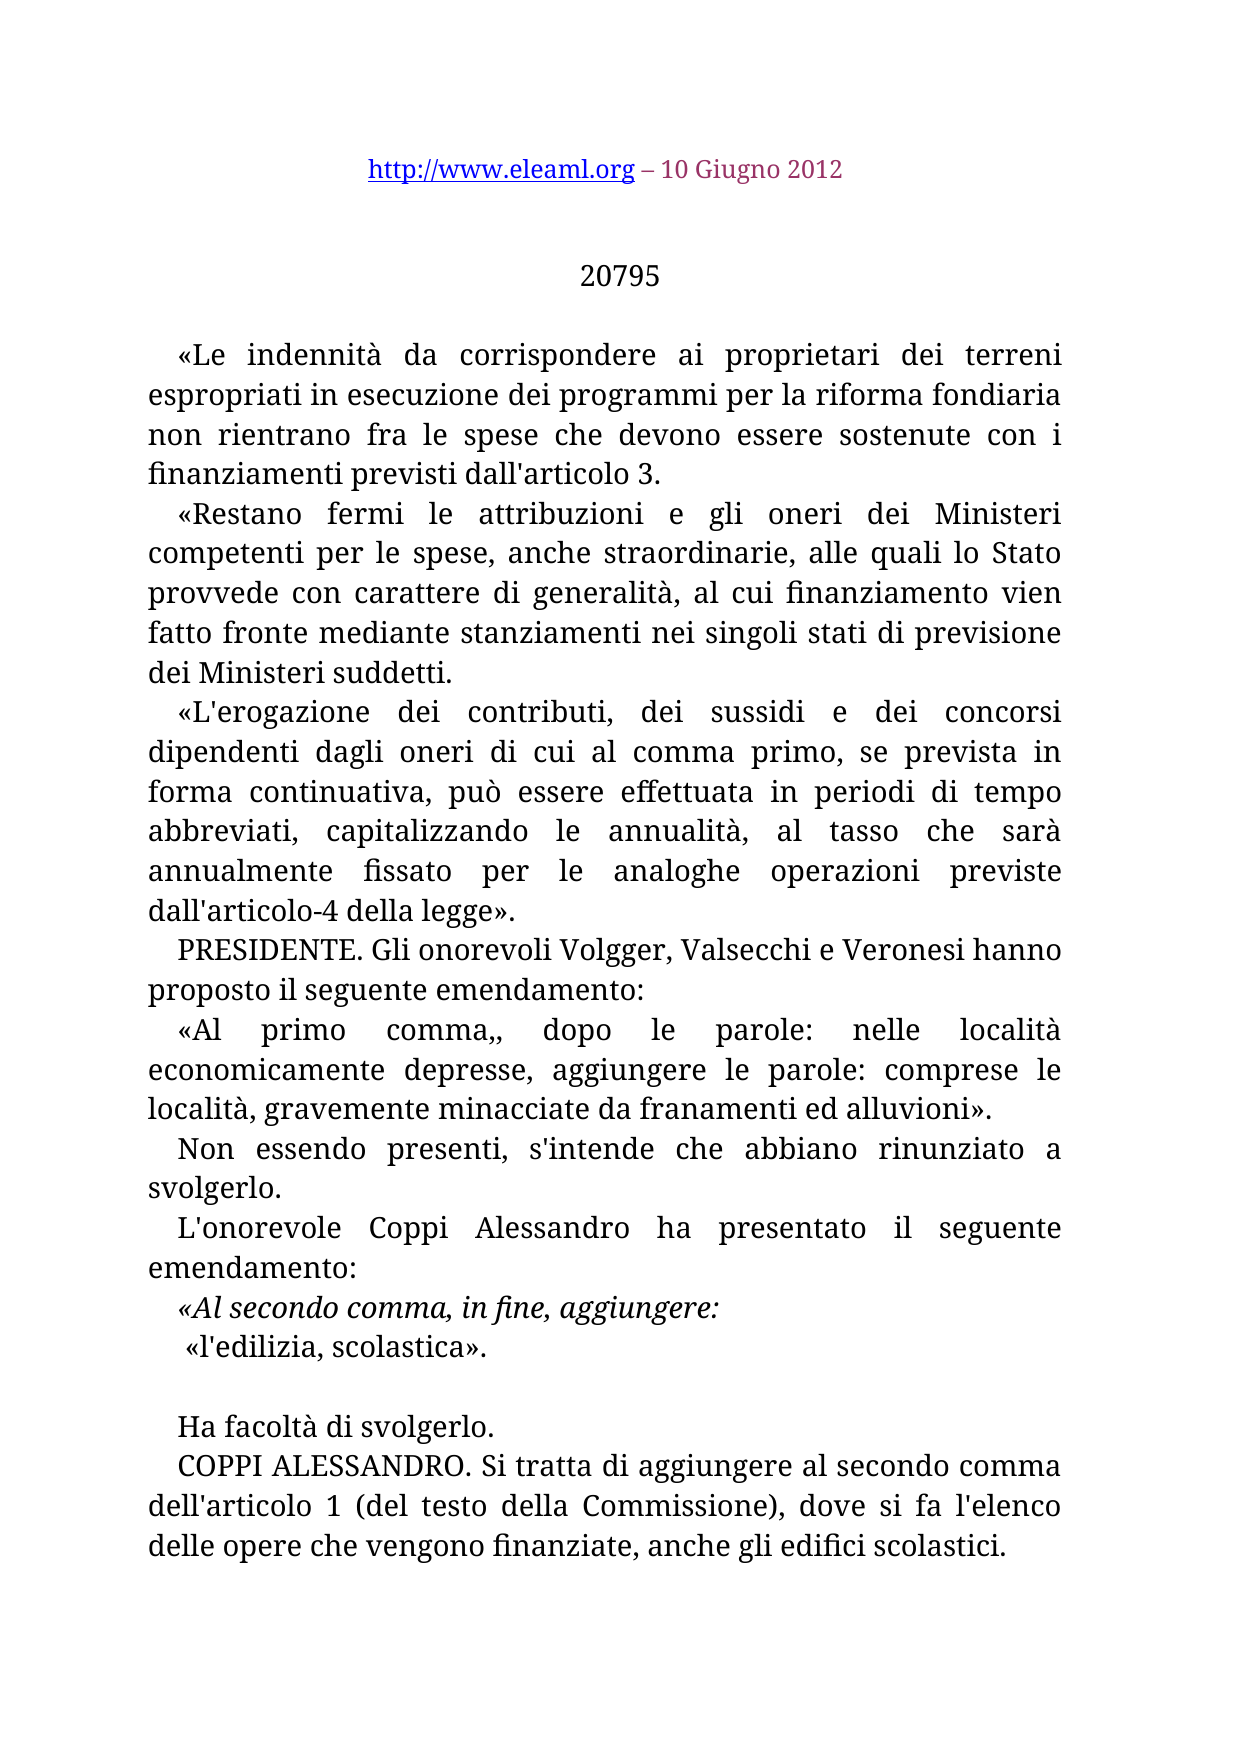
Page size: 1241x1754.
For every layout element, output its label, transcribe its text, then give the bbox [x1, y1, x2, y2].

text «l'edilizia, scolastica». [148, 1327, 1063, 1366]
text PRESIDENTE. Gli onorevoli Volgger, Valsecchi e Veronesi hanno proposto il seguente emendamento: [148, 930, 1063, 1009]
text Ha facoltà di svolgerlo. [148, 1406, 1063, 1446]
text «Restano fermi le attribuzioni e gli oneri dei Ministeri competenti per le spese, anche straordinarie, alle quali lo Stato provvede con carattere di generalità, al cui finanziamento vien fatto fronte mediante stanziamenti nei singoli stati di previsione dei Ministeri suddetti. [148, 493, 1063, 692]
text «Al secondo comma, in fine, aggiungere: [148, 1287, 1063, 1327]
text L'onorevole Coppi Alessandro ha presentato il seguente emendamento: [148, 1207, 1063, 1287]
text «L'erogazione dei contributi, dei sussidi e dei concorsi dipendenti dagli oneri di cui al comma primo, se prevista in forma continuativa, può essere effettuata in periodi di tempo abbreviati, capitalizzando le annualità, al tasso che sarà annualmente fissato per le analoghe operazioni previste dall'articolo-4 della legge». [148, 692, 1063, 930]
text COPPI ALESSANDRO. Si tratta di aggiungere al secondo comma dell'articolo 1 (del testo della Commissione), dove si fa l'elenco delle opere che vengono finanziate, anche gli edifici scolastici. [148, 1446, 1063, 1565]
text «Le indennità da corrispondere ai proprietari dei terreni espropriati in esecuzione dei programmi per la riforma fondiaria non rientrano fra le spese che devono essere sostenute con i finanziamenti previsti dall'articolo 3. [148, 334, 1063, 493]
text Non essendo presenti, s'intende che abbiano rinunziato a svolgerlo. [148, 1128, 1063, 1207]
text «Al primo comma,, dopo le parole: nelle località economicamente depresse, aggiungere le parole: comprese le località, gravemente minacciate da franamenti ed alluvioni». [148, 1009, 1063, 1128]
text 20795 [148, 255, 1063, 295]
